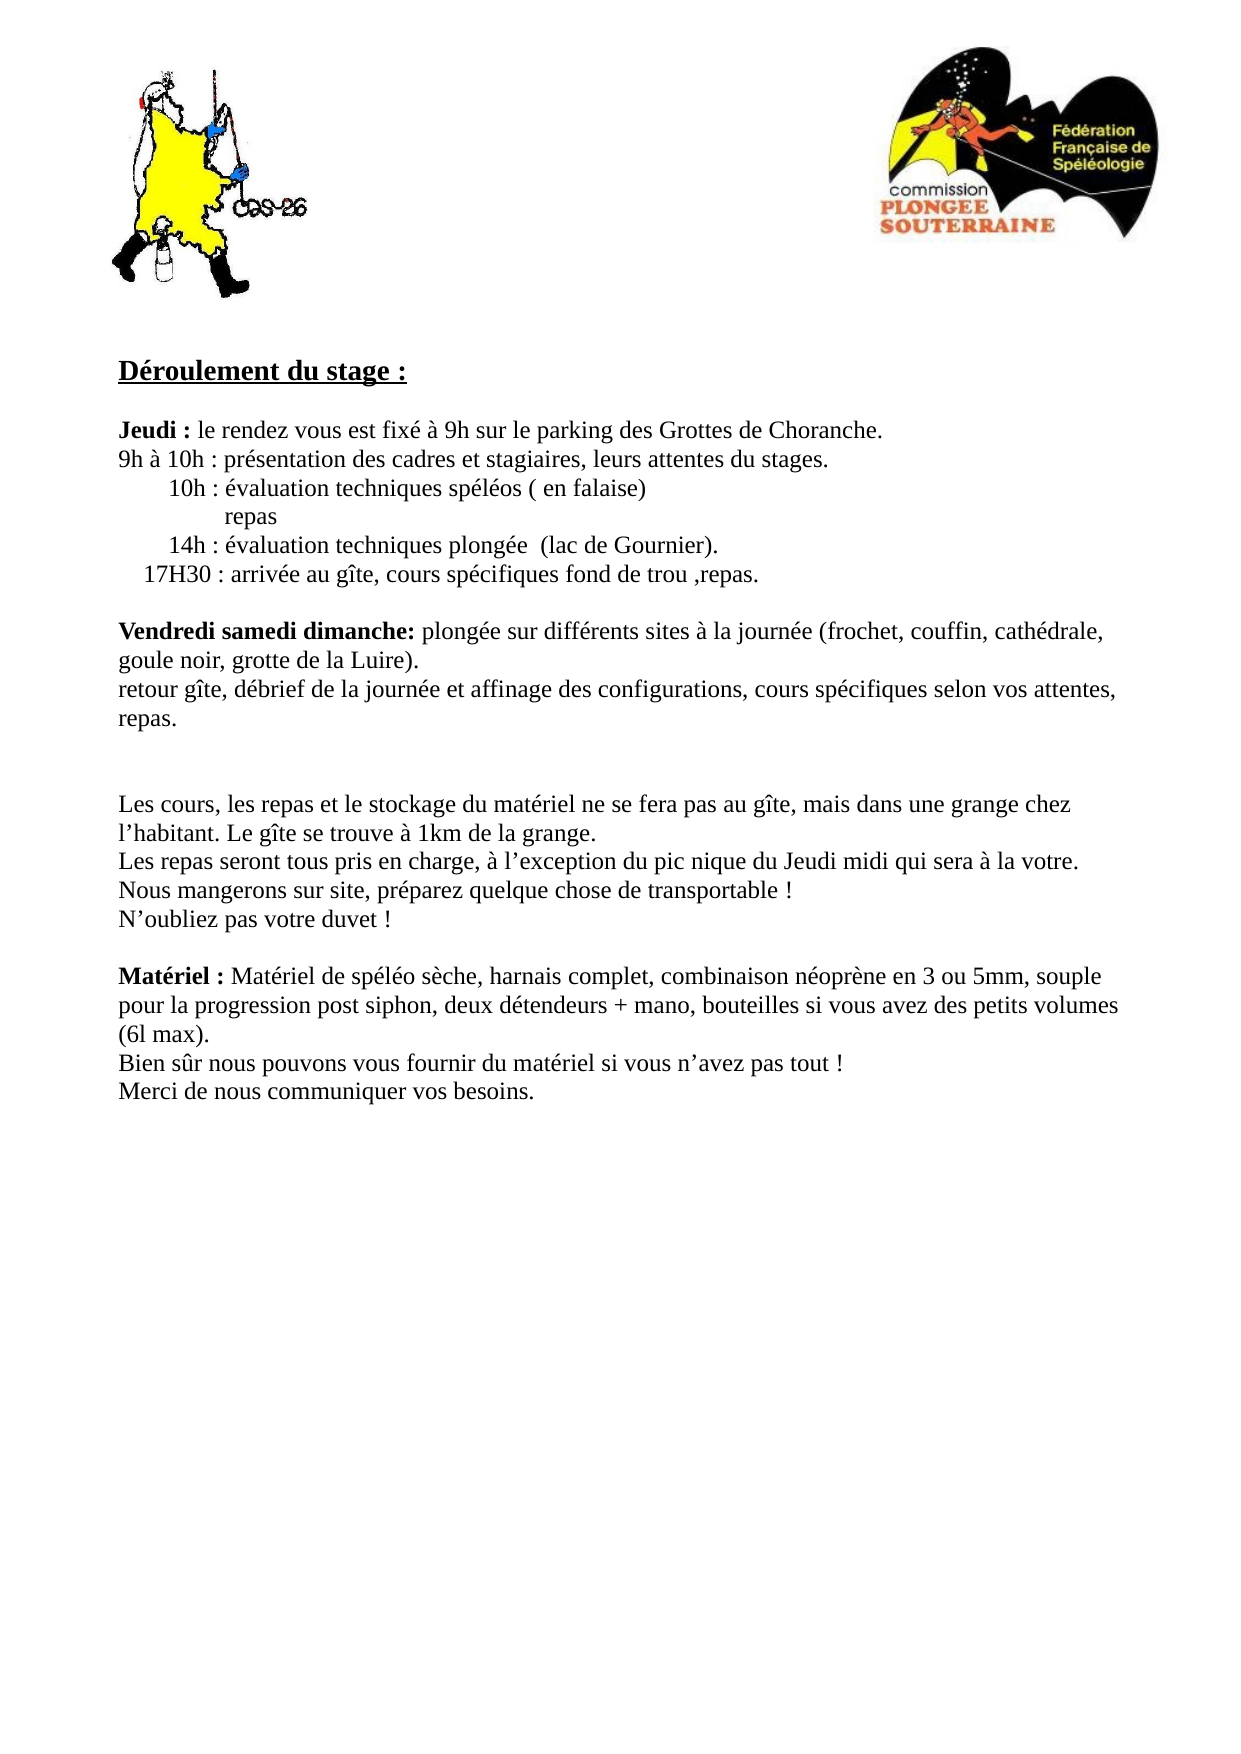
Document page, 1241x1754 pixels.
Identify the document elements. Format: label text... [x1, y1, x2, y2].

text Déroulement du stage : [118, 353, 1122, 386]
text repas [118, 501, 1122, 530]
text 17H30 : arrivée au gîte, cours spécifiques fond de trou ,repas. [118, 559, 1122, 588]
text 14h : évaluation techniques plongée (lac de Gournier). [118, 530, 1122, 559]
text Jeudi : le rendez vous est fixé à 9h sur le parking des Grottes de Choranche. [118, 415, 1122, 444]
text Les repas seront tous pris en charge, à l’exception du pic nique du Jeudi midi qui sera à la votre. Nous mangerons sur site, préparez quelque chose de transportable ! [118, 846, 1122, 904]
text Merci de nous communiquer vos besoins. [118, 1076, 1122, 1105]
text Vendredi samedi dimanche: plongée sur différents sites à la journée (frochet, couffin, cathédrale, goule noir, grotte de la Luire). [118, 616, 1122, 674]
text Matériel : Matériel de spéléo sèche, harnais complet, combinaison néoprène en 3 ou 5mm, souple pour la progression post siphon, deux détendeurs + mano, bouteilles si vous avez des petits volumes (6l max). [118, 961, 1122, 1048]
text Les cours, les repas et le stockage du matériel ne se fera pas au gîte, mais dans une grange chez l’habitant. Le gîte se trouve à 1km de la grange. [118, 789, 1122, 846]
text 10h : évaluation techniques spéléos ( en falaise) [118, 473, 1122, 501]
text retour gîte, débrief de la journée et affinage des configurations, cours spécifiques selon vos attentes, repas. [118, 674, 1122, 731]
text 9h à 10h : présentation des cadres et stagiaires, leurs attentes du stages. [118, 444, 1122, 473]
text Bien sûr nous pouvons vous fournir du matériel si vous n’avez pas tout ! [118, 1048, 1122, 1076]
picture [873, 46, 1175, 257]
picture [109, 61, 308, 300]
text N’oubliez pas votre duvet ! [118, 904, 1122, 933]
